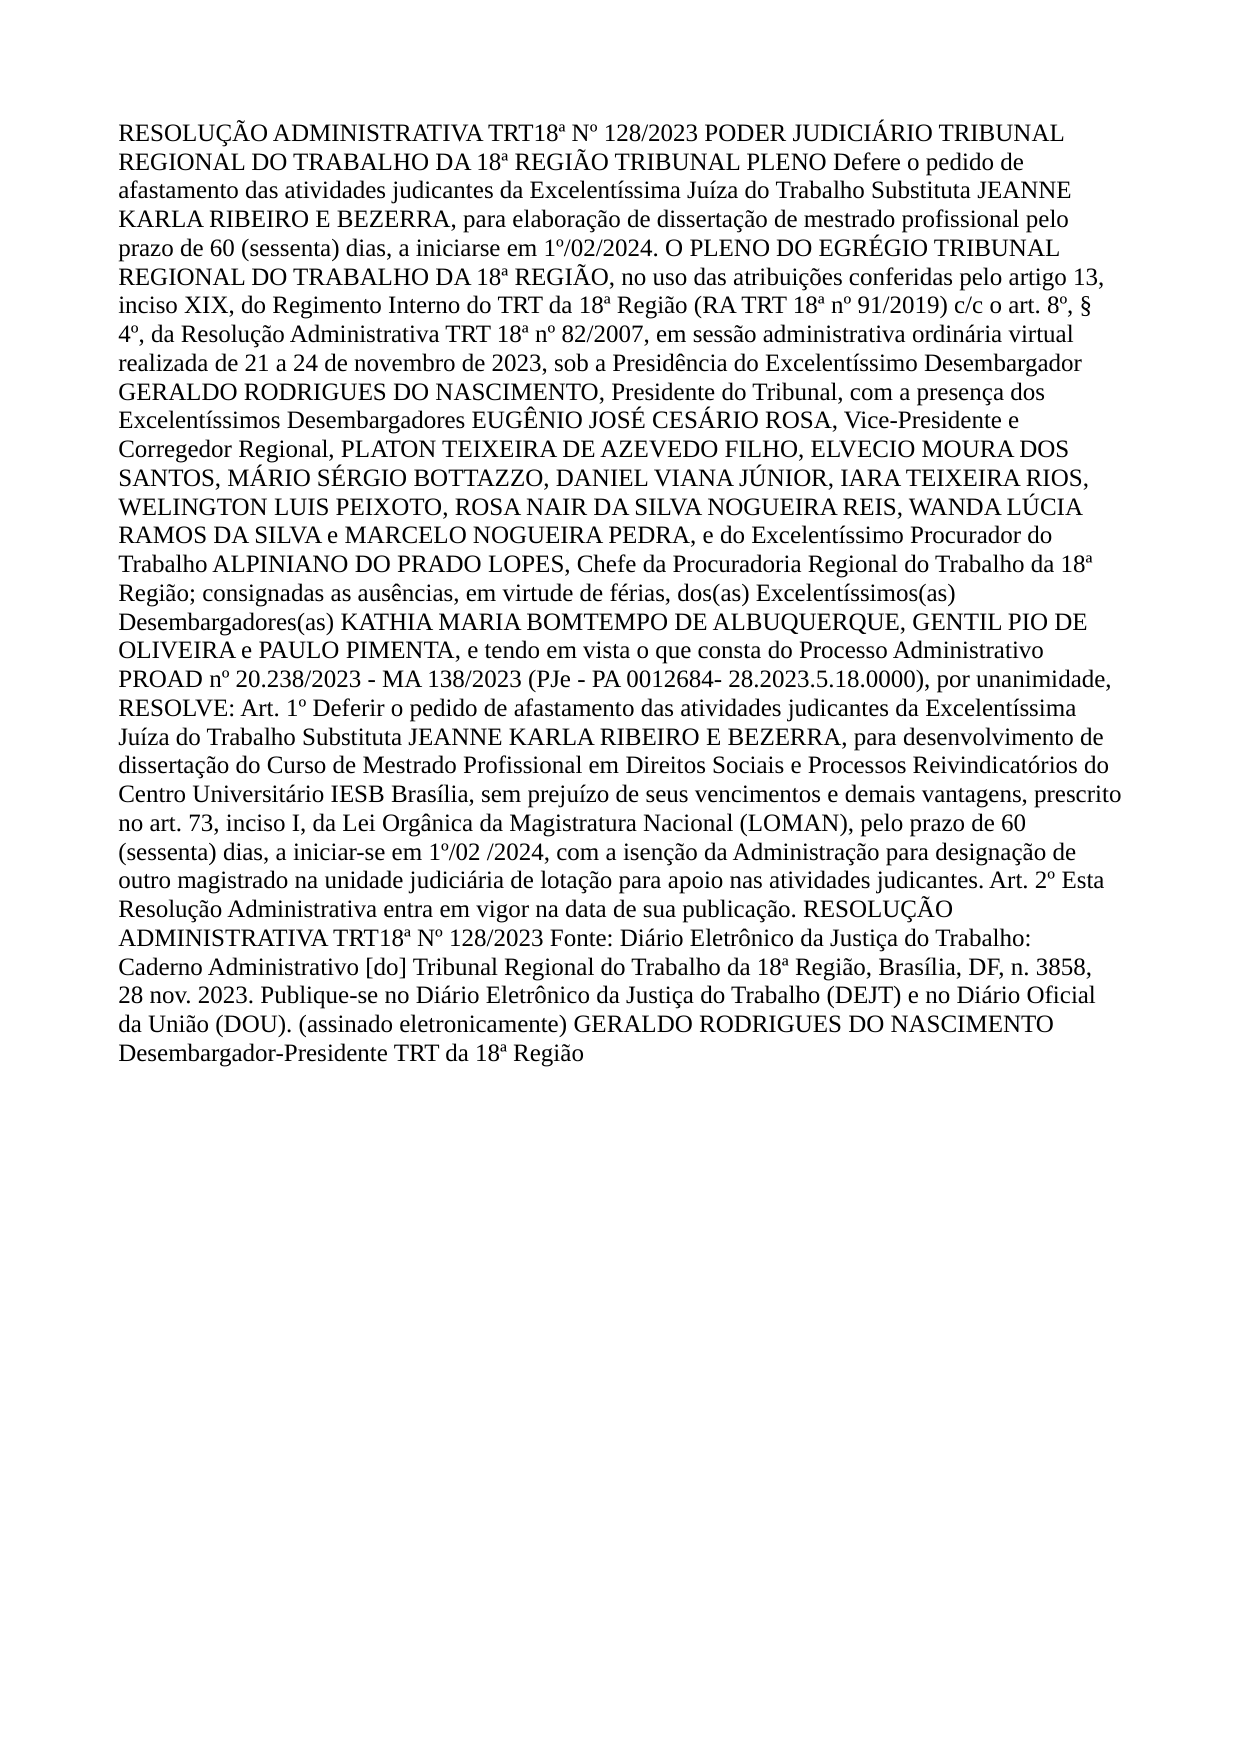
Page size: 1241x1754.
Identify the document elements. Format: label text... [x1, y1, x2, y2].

text RESOLUÇÃO ADMINISTRATIVA TRT18ª Nº 128/2023 PODER JUDICIÁRIO TRIBUNAL REGIONAL DO TRABALHO DA 18ª REGIÃO TRIBUNAL PLENO Defere o pedido de afastamento das atividades judicantes da Excelentíssima Juíza do Trabalho Substituta JEANNE KARLA RIBEIRO E BEZERRA, para elaboração de dissertação de mestrado profissional pelo prazo de 60 (sessenta) dias, a iniciarse em 1º/02/2024. O PLENO DO EGRÉGIO TRIBUNAL REGIONAL DO TRABALHO DA 18ª REGIÃO, no uso das atribuições conferidas pelo artigo 13, inciso XIX, do Regimento Interno do TRT da 18ª Região (RA TRT 18ª nº 91/2019) c/c o art. 8º, § 4º, da Resolução Administrativa TRT 18ª nº 82/2007, em sessão administrativa ordinária virtual realizada de 21 a 24 de novembro de 2023, sob a Presidência do Excelentíssimo Desembargador GERALDO RODRIGUES DO NASCIMENTO, Presidente do Tribunal, com a presença dos Excelentíssimos Desembargadores EUGÊNIO JOSÉ CESÁRIO ROSA, Vice-Presidente e Corregedor Regional, PLATON TEIXEIRA DE AZEVEDO FILHO, ELVECIO MOURA DOS SANTOS, MÁRIO SÉRGIO BOTTAZZO, DANIEL VIANA JÚNIOR, IARA TEIXEIRA RIOS, WELINGTON LUIS PEIXOTO, ROSA NAIR DA SILVA NOGUEIRA REIS, WANDA LÚCIA RAMOS DA SILVA e MARCELO NOGUEIRA PEDRA, e do Excelentíssimo Procurador do Trabalho ALPINIANO DO PRADO LOPES, Chefe da Procuradoria Regional do Trabalho da 18ª Região; consignadas as ausências, em virtude de férias, dos(as) Excelentíssimos(as) Desembargadores(as) KATHIA MARIA BOMTEMPO DE ALBUQUERQUE, GENTIL PIO DE OLIVEIRA e PAULO PIMENTA, e tendo em vista o que consta do Processo Administrativo PROAD nº 20.238/2023 - MA 138/2023 (PJe - PA 0012684- 28.2023.5.18.0000), por unanimidade, RESOLVE: Art. 1º Deferir o pedido de afastamento das atividades judicantes da Excelentíssima Juíza do Trabalho Substituta JEANNE KARLA RIBEIRO E BEZERRA, para desenvolvimento de dissertação do Curso de Mestrado Profissional em Direitos Sociais e Processos Reivindicatórios do Centro Universitário IESB Brasília, sem prejuízo de seus vencimentos e demais vantagens, prescrito no art. 73, inciso I, da Lei Orgânica da Magistratura Nacional (LOMAN), pelo prazo de 60 (sessenta) dias, a iniciar-se em 1º/02 /2024, com a isenção da Administração para designação de outro magistrado na unidade judiciária de lotação para apoio nas atividades judicantes. Art. 2º Esta Resolução Administrativa entra em vigor na data de sua publicação. RESOLUÇÃO ADMINISTRATIVA TRT18ª Nº 128/2023 Fonte: Diário Eletrônico da Justiça do Trabalho: Caderno Administrativo [do] Tribunal Regional do Trabalho da 18ª Região, Brasília, DF, n. 3858, 28 nov. 2023. Publique-se no Diário Eletrônico da Justiça do Trabalho (DEJT) e no Diário Oficial da União (DOU). (assinado eletronicamente) GERALDO RODRIGUES DO NASCIMENTO Desembargador-Presidente TRT da 18ª Região [118, 118, 1122, 1067]
